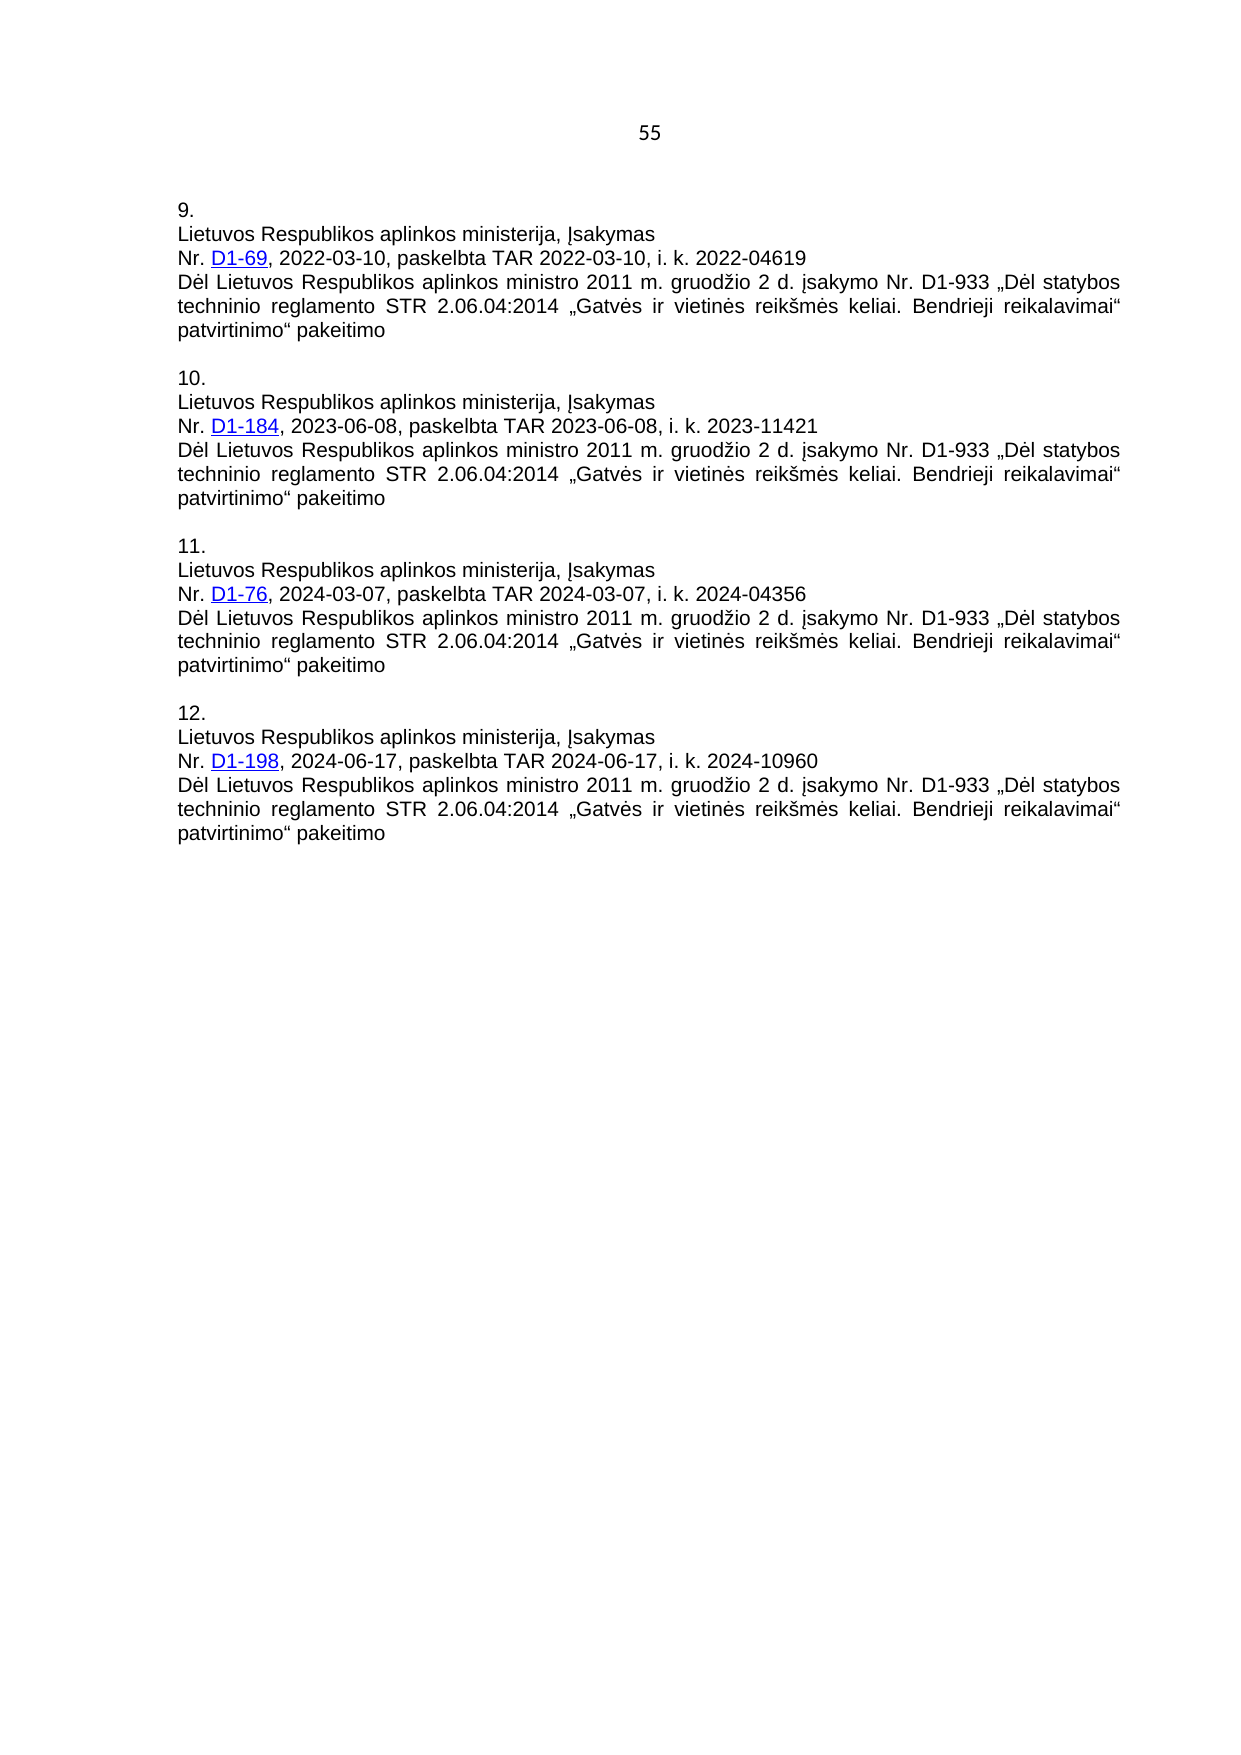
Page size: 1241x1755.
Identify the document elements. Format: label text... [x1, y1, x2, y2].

text Nr. D1-198, 2024-06-17, paskelbta TAR 2024-06-17, i. k. 2024-10960 [177, 749, 1122, 773]
text Dėl Lietuvos Respublikos aplinkos ministro 2011 m. gruodžio 2 d. įsakymo Nr. D1-933 „Dėl statybos techninio reglamento STR 2.06.04:2014 „Gatvės ir vietinės reikšmės keliai. Bendrieji reikalavimai“ patvirtinimo“ pakeitimo [177, 773, 1122, 845]
text 11. [177, 533, 1122, 557]
text 9. [177, 198, 1122, 222]
text Dėl Lietuvos Respublikos aplinkos ministro 2011 m. gruodžio 2 d. įsakymo Nr. D1-933 „Dėl statybos techninio reglamento STR 2.06.04:2014 „Gatvės ir vietinės reikšmės keliai. Bendrieji reikalavimai“ patvirtinimo“ pakeitimo [177, 605, 1122, 677]
text Dėl Lietuvos Respublikos aplinkos ministro 2011 m. gruodžio 2 d. įsakymo Nr. D1-933 „Dėl statybos techninio reglamento STR 2.06.04:2014 „Gatvės ir vietinės reikšmės keliai. Bendrieji reikalavimai“ patvirtinimo“ pakeitimo [177, 438, 1122, 509]
text Lietuvos Respublikos aplinkos ministerija, Įsakymas [177, 222, 1122, 246]
text Lietuvos Respublikos aplinkos ministerija, Įsakymas [177, 390, 1122, 414]
text Nr. D1-76, 2024-03-07, paskelbta TAR 2024-03-07, i. k. 2024-04356 [177, 581, 1122, 605]
text Dėl Lietuvos Respublikos aplinkos ministro 2011 m. gruodžio 2 d. įsakymo Nr. D1-933 „Dėl statybos techninio reglamento STR 2.06.04:2014 „Gatvės ir vietinės reikšmės keliai. Bendrieji reikalavimai“ patvirtinimo“ pakeitimo [177, 270, 1122, 342]
text Lietuvos Respublikos aplinkos ministerija, Įsakymas [177, 725, 1122, 749]
text Lietuvos Respublikos aplinkos ministerija, Įsakymas [177, 557, 1122, 581]
text 12. [177, 701, 1122, 725]
text 10. [177, 366, 1122, 390]
text Nr. D1-69, 2022-03-10, paskelbta TAR 2022-03-10, i. k. 2022-04619 [177, 246, 1122, 270]
text Nr. D1-184, 2023-06-08, paskelbta TAR 2023-06-08, i. k. 2023-11421 [177, 414, 1122, 438]
